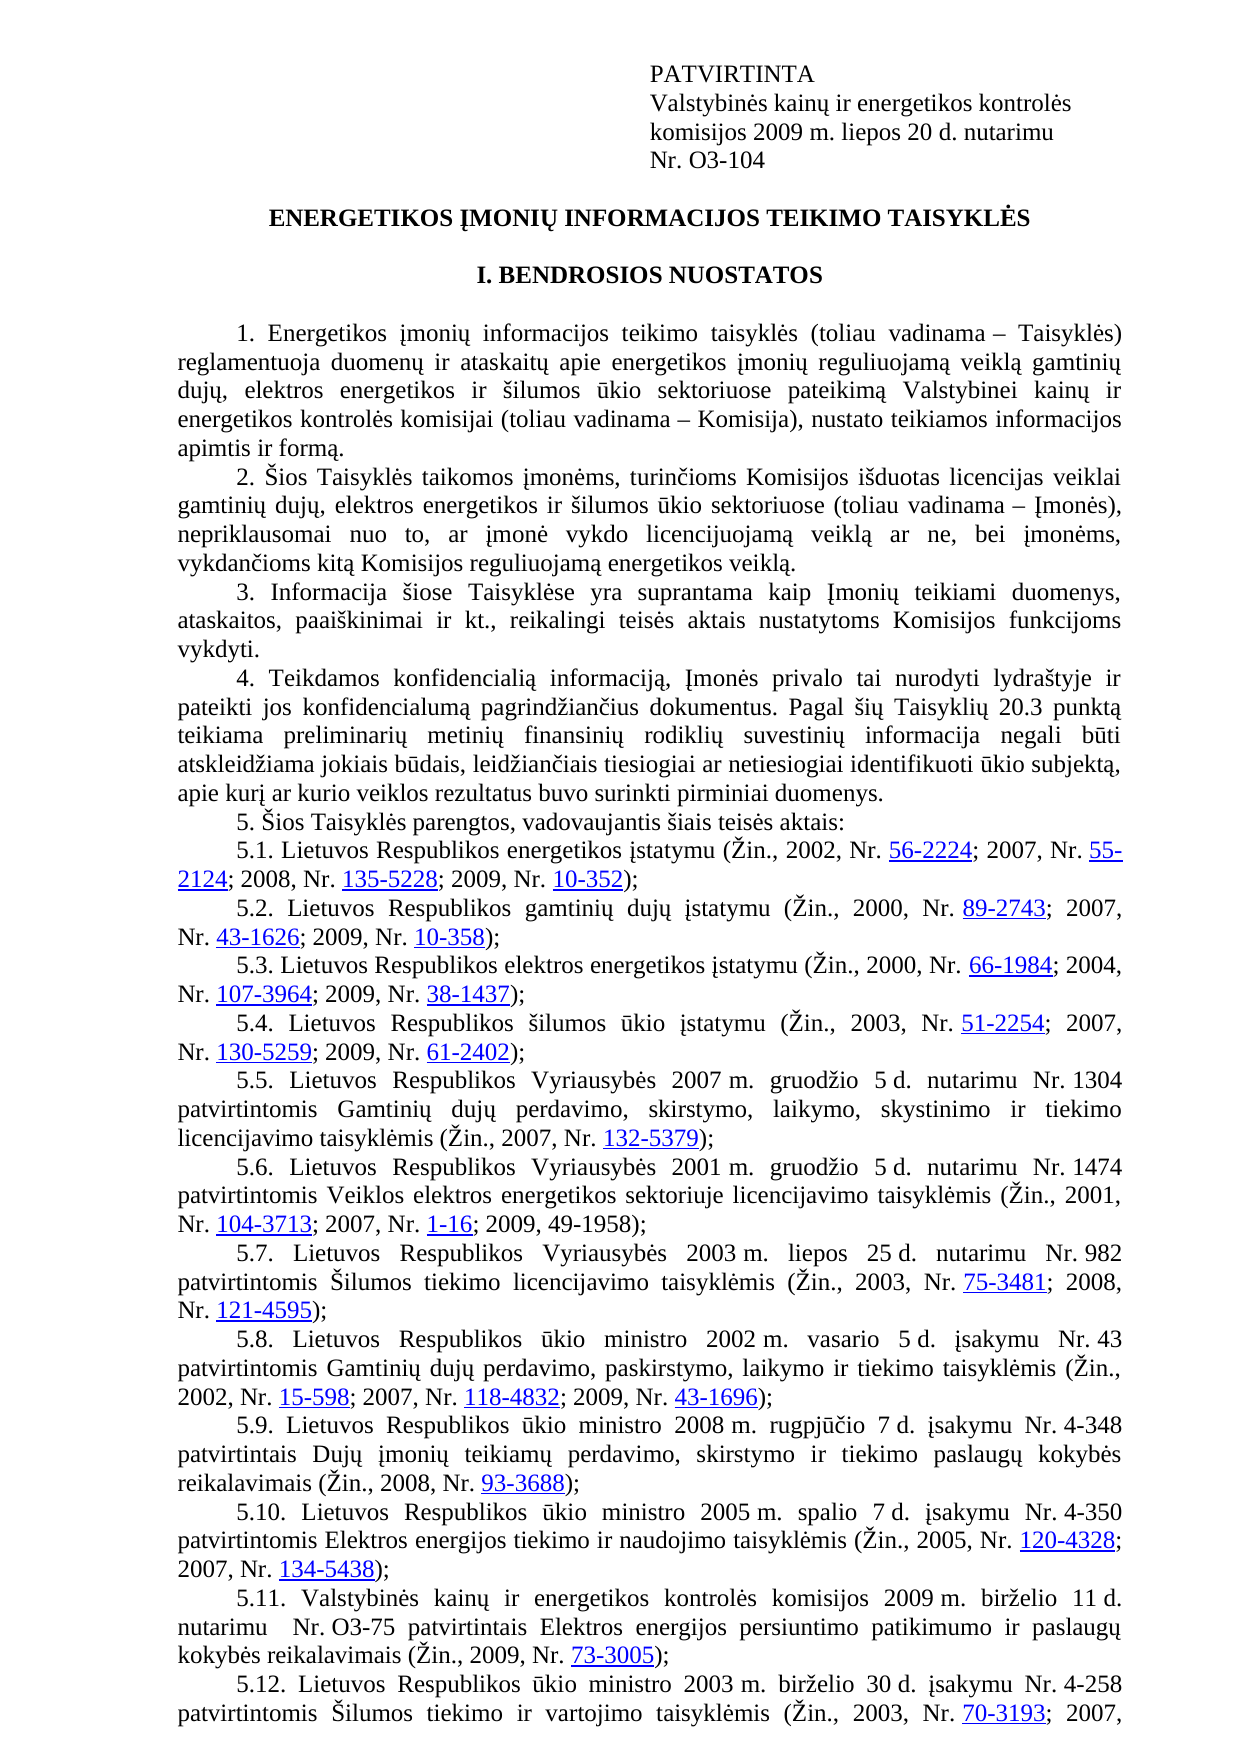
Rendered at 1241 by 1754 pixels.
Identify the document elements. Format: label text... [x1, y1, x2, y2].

text 5.10. Lietuvos Respublikos ūkio ministro 2005 m. spalio 7 d. įsakymu Nr. 4-350 patvirtintomis Elektros energijos tiekimo ir naudojimo taisyklėmis (Žin., 2005, Nr. 120-4328; 2007, Nr. 134-5438); [177, 1497, 1122, 1583]
text 5.2. Lietuvos Respublikos gamtinių dujų įstatymu (Žin., 2000, Nr. 89-2743; 2007, Nr. 43-1626; 2009, Nr. 10-358); [177, 893, 1122, 950]
text 5.3. Lietuvos Respublikos elektros energetikos įstatymu (Žin., 2000, Nr. 66-1984; 2004, Nr. 107-3964; 2009, Nr. 38-1437); [177, 950, 1122, 1008]
text 5.6. Lietuvos Respublikos Vyriausybės 2001 m. gruodžio 5 d. nutarimu Nr. 1474 patvirtintomis Veiklos elektros energetikos sektoriuje licencijavimo taisyklėmis (Žin., 2001, Nr. 104-3713; 2007, Nr. 1-16; 2009, 49-1958); [177, 1152, 1122, 1238]
text 5.4. Lietuvos Respublikos šilumos ūkio įstatymu (Žin., 2003, Nr. 51-2254; 2007, Nr. 130-5259; 2009, Nr. 61-2402); [177, 1008, 1122, 1065]
text 4. Teikdamos konfidencialią informaciją, Įmonės privalo tai nurodyti lydraštyje ir pateikti jos konfidencialumą pagrindžiančius dokumentus. Pagal šių Taisyklių 20.3 punktą teikiama preliminarių metinių finansinių rodiklių suvestinių informacija negali būti atskleidžiama jokiais būdais, leidžiančiais tiesiogiai ar netiesiogiai identifikuoti ūkio subjektą, apie kurį ar kurio veiklos rezultatus buvo surinkti pirminiai duomenys. [177, 663, 1122, 807]
text Valstybinės kainų ir energetikos kontrolės komisijos 2009 m. liepos 20 d. nutarimu Nr. O3-104 [649, 88, 1122, 174]
text 5.12. Lietuvos Respublikos ūkio ministro 2003 m. birželio 30 d. įsakymu Nr. 4-258 patvirtintomis Šilumos tiekimo ir vartojimo taisyklėmis (Žin., 2003, Nr. 70-3193; 2007, [177, 1669, 1122, 1727]
text 3. Informacija šiose Taisyklėse yra suprantama kaip Įmonių teikiami duomenys, ataskaitos, paaiškinimai ir kt., reikalingi teisės aktais nustatytoms Komisijos funkcijoms vykdyti. [177, 577, 1122, 663]
text 5.7. Lietuvos Respublikos Vyriausybės 2003 m. liepos 25 d. nutarimu Nr. 982 patvirtintomis Šilumos tiekimo licencijavimo taisyklėmis (Žin., 2003, Nr. 75-3481; 2008, Nr. 121-4595); [177, 1238, 1122, 1324]
text PATVIRTINTA [649, 59, 1122, 88]
text 5.1. Lietuvos Respublikos energetikos įstatymu (Žin., 2002, Nr. 56-2224; 2007, Nr. 55-2124; 2008, Nr. 135-5228; 2009, Nr. 10-352); [177, 835, 1122, 893]
text 5. Šios Taisyklės parengtos, vadovaujantis šiais teisės aktais: [177, 807, 1122, 835]
text 1. Energetikos įmonių informacijos teikimo taisyklės (toliau vadinama – Taisyklės) reglamentuoja duomenų ir ataskaitų apie energetikos įmonių reguliuojamą veiklą gamtinių dujų, elektros energetikos ir šilumos ūkio sektoriuose pateikimą Valstybinei kainų ir energetikos kontrolės komisijai (toliau vadinama – Komisija), nustato teikiamos informacijos apimtis ir formą. [177, 318, 1122, 462]
text 5.5. Lietuvos Respublikos Vyriausybės 2007 m. gruodžio 5 d. nutarimu Nr. 1304 patvirtintomis Gamtinių dujų perdavimo, skirstymo, laikymo, skystinimo ir tiekimo licencijavimo taisyklėmis (Žin., 2007, Nr. 132-5379); [177, 1065, 1122, 1152]
text 2. Šios Taisyklės taikomos įmonėms, turinčioms Komisijos išduotas licencijas veiklai gamtinių dujų, elektros energetikos ir šilumos ūkio sektoriuose (toliau vadinama – Įmonės), nepriklausomai nuo to, ar įmonė vykdo licencijuojamą veiklą ar ne, bei įmonėms, vykdančioms kitą Komisijos reguliuojamą energetikos veiklą. [177, 462, 1122, 577]
text 5.8. Lietuvos Respublikos ūkio ministro 2002 m. vasario 5 d. įsakymu Nr. 43 patvirtintomis Gamtinių dujų perdavimo, paskirstymo, laikymo ir tiekimo taisyklėmis (Žin., 2002, Nr. 15-598; 2007, Nr. 118-4832; 2009, Nr. 43-1696); [177, 1324, 1122, 1410]
text 5.9. Lietuvos Respublikos ūkio ministro 2008 m. rugpjūčio 7 d. įsakymu Nr. 4-348 patvirtintais Dujų įmonių teikiamų perdavimo, skirstymo ir tiekimo paslaugų kokybės reikalavimais (Žin., 2008, Nr. 93-3688); [177, 1410, 1122, 1497]
text I. BENDROSIOS NUOSTATOS [177, 260, 1122, 289]
text 5.11. Valstybinės kainų ir energetikos kontrolės komisijos 2009 m. birželio 11 d. nutarimu Nr. O3-75 patvirtintais Elektros energijos persiuntimo patikimumo ir paslaugų kokybės reikalavimais (Žin., 2009, Nr. 73-3005); [177, 1583, 1122, 1669]
text ENERGETIKOS ĮMONIŲ INFORMACIJOS TEIKIMO TAISYKLĖS [177, 203, 1122, 232]
